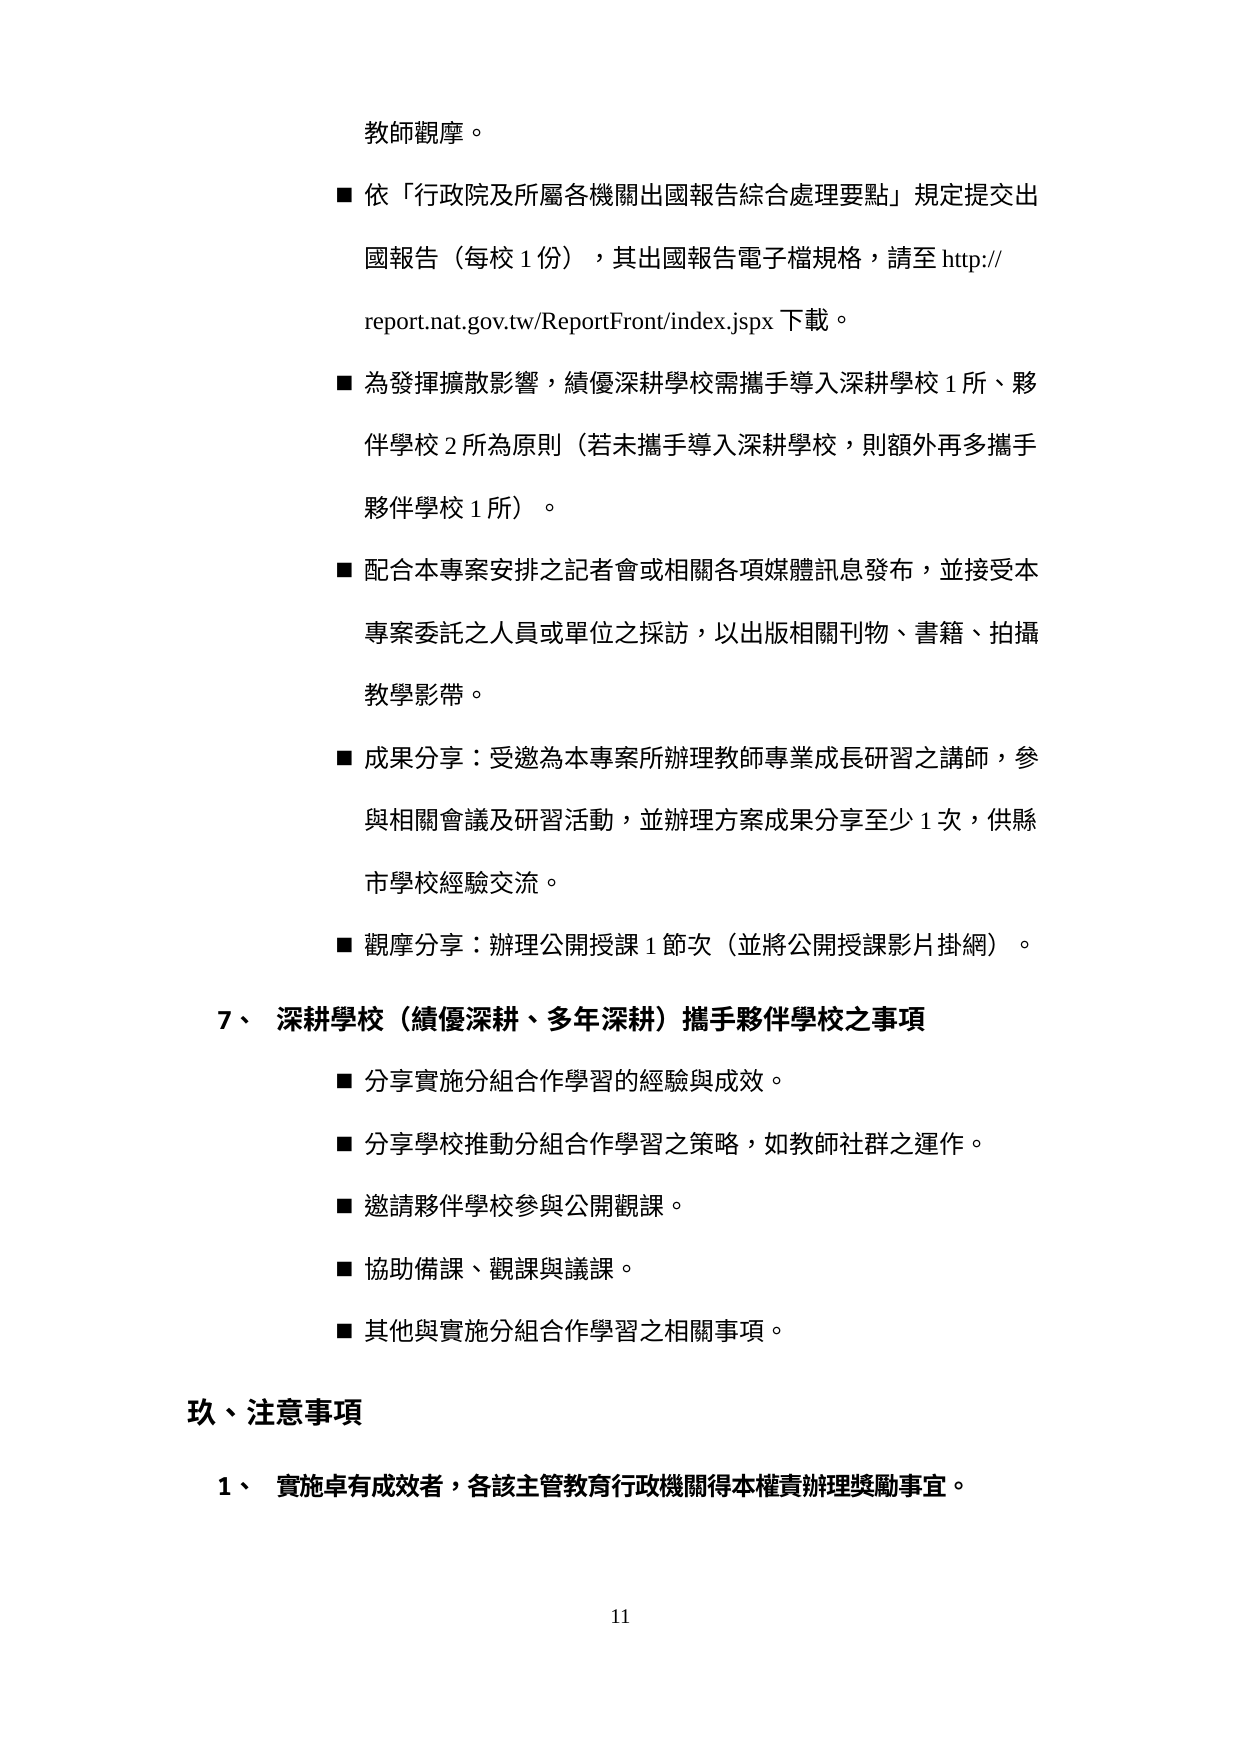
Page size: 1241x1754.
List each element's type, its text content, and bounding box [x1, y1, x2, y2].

list 協助備課、觀課與議課。 [335, 1226, 1053, 1288]
list 成果分享：受邀為本專案所辦理教師專業成長研習之講師，參與相關會議及研習活動，並辦理方案成果分享至少1次，供縣市學校經驗交流。 [335, 714, 1053, 902]
list 觀摩分享：辦理公開授課1節次（並將公開授課影片掛網）。 [335, 902, 1053, 964]
list 深耕學校（績優深耕、多年深耕）攜手夥伴學校之事項 [217, 976, 1053, 1038]
list 配合本專案安排之記者會或相關各項媒體訊息發布，並接受本專案委託之人員或單位之採訪，以出版相關刊物、書籍、拍攝教學影帶。 [335, 527, 1053, 714]
list 實施卓有成效者，各該主管教育行政機關得本權責辦理獎勵事宜。 [217, 1443, 1053, 1506]
list 為發揮擴散影響，績優深耕學校需攜手導入深耕學校1所、夥伴學校2所為原則（若未攜手導入深耕學校，則額外再多攜手夥伴學校1所）。 [335, 339, 1053, 527]
list 分享實施分組合作學習的經驗與成效。 [335, 1038, 1053, 1101]
list 依「行政院及所屬各機關出國報告綜合處理要點」規定提交出國報告（每校1份），其出國報告電子檔規格，請至http://report.nat.gov.tw/ReportFront/index.jspx下載。 [335, 152, 1053, 339]
list 教師觀摩。 [335, 89, 1053, 152]
list 注意事項 [187, 1369, 1053, 1432]
list 分享學校推動分組合作學習之策略，如教師社群之運作。 [335, 1101, 1053, 1163]
list 邀請夥伴學校參與公開觀課。 [335, 1163, 1053, 1226]
list 其他與實施分組合作學習之相關事項。 [335, 1288, 1053, 1351]
